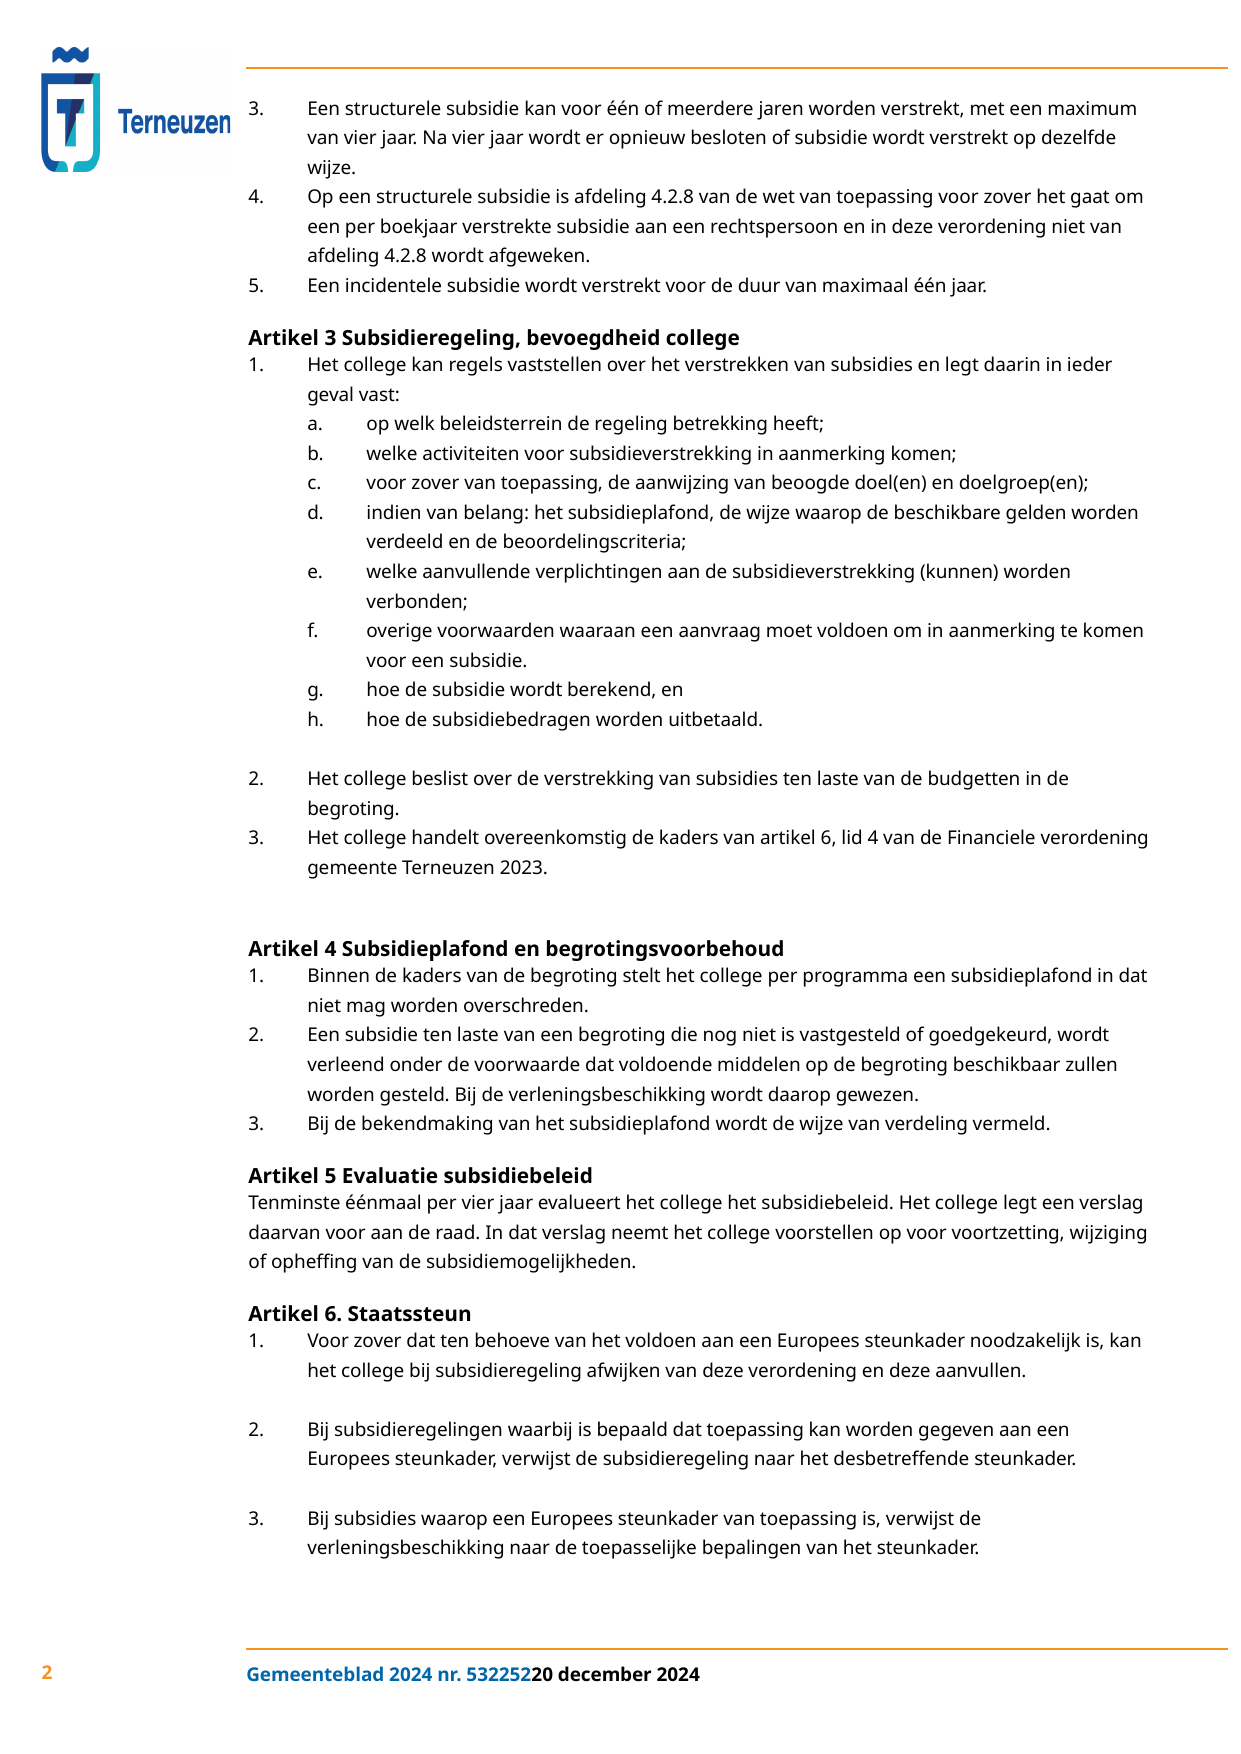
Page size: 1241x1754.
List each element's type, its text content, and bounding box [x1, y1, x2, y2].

list Het college kan regels vaststellen over het verstrekken van subsidies en legt daarin in ieder geval vast: [248, 351, 1152, 406]
text Artikel 3 Subsidieregeling, bevoegdheid college [248, 323, 1152, 351]
list Een incidentele subsidie wordt verstrekt voor de duur van maximaal één jaar. [248, 272, 1152, 298]
list voor zover van toepassing, de aanwijzing van beoogde doel(en) en doelgroep(en); [307, 469, 1152, 495]
list Het college beslist over de verstrekking van subsidies ten laste van de budgetten in de begroting. [248, 765, 1152, 821]
list Bij de bekendmaking van het subsidieplafond wordt de wijze van verdeling vermeld. [248, 1110, 1152, 1136]
list Het college handelt overeenkomstig de kaders van artikel 6, lid 4 van de Financiele verordening gemeente Terneuzen 2023. [248, 824, 1152, 880]
list hoe de subsidiebedragen worden uitbetaald. [307, 706, 1152, 732]
list Een structurele subsidie kan voor één of meerdere jaren worden verstrekt, met een maximum van vier jaar. Na vier jaar wordt er opnieuw besloten of subsidie wordt verstrekt op dezelfde wijze. [248, 95, 1152, 180]
list welke activiteiten voor subsidieverstrekking in aanmerking komen; [307, 440, 1152, 466]
list op welk beleidsterrein de regeling betrekking heeft; [307, 410, 1152, 436]
list welke aanvullende verplichtingen aan de subsidieverstrekking (kunnen) worden verbonden; [307, 558, 1152, 613]
list Voor zover dat ten behoeve van het voldoen aan een Europees steunkader noodzakelijk is, kan het college bij subsidieregeling afwijken van deze verordening en deze aanvullen. [248, 1327, 1152, 1383]
list Bij subsidieregelingen waarbij is bepaald dat toepassing kan worden gegeven aan een Europees steunkader, verwijst de subsidieregeling naar het desbetreffende steunkader. [248, 1416, 1152, 1471]
text Tenminste éénmaal per vier jaar evalueert het college het subsidiebeleid. Het college legt een verslag daarvan voor aan de raad. In dat verslag neemt het college voorstellen op voor voortzetting, wijziging of opheffing van de subsidiemogelijkheden. [248, 1189, 1152, 1274]
list overige voorwaarden waaraan een aanvraag moet voldoen om in aanmerking te komen voor een subsidie. [307, 617, 1152, 673]
picture [41, 47, 231, 172]
text Artikel 5 Evaluatie subsidiebeleid [248, 1161, 1152, 1189]
list Een subsidie ten laste van een begroting die nog niet is vastgesteld of goedgekeurd, wordt verleend onder de voorwaarde dat voldoende middelen op de begroting beschikbaar zullen worden gesteld. Bij de verleningsbeschikking wordt daarop gewezen. [248, 1022, 1152, 1107]
list indien van belang: het subsidieplafond, de wijze waarop de beschikbare gelden worden verdeeld en de beoordelingscriteria; [307, 499, 1152, 554]
list Binnen de kaders van de begroting stelt het college per programma een subsidieplafond in dat niet mag worden overschreden. [248, 962, 1152, 1018]
text Artikel 4 Subsidieplafond en begrotingsvoorbehoud [248, 934, 1152, 962]
list Op een structurele subsidie is afdeling 4.2.8 van de wet van toepassing voor zover het gaat om een per boekjaar verstrekte subsidie aan een rechtspersoon en in deze verordening niet van afdeling 4.2.8 wordt afgeweken. [248, 183, 1152, 268]
text Artikel 6. Staatssteun [248, 1299, 1152, 1327]
list Bij subsidies waarop een Europees steunkader van toepassing is, verwijst de verleningsbeschikking naar de toepasselijke bepalingen van het steunkader. [248, 1505, 1152, 1560]
list hoe de subsidie wordt berekend, en [307, 677, 1152, 702]
